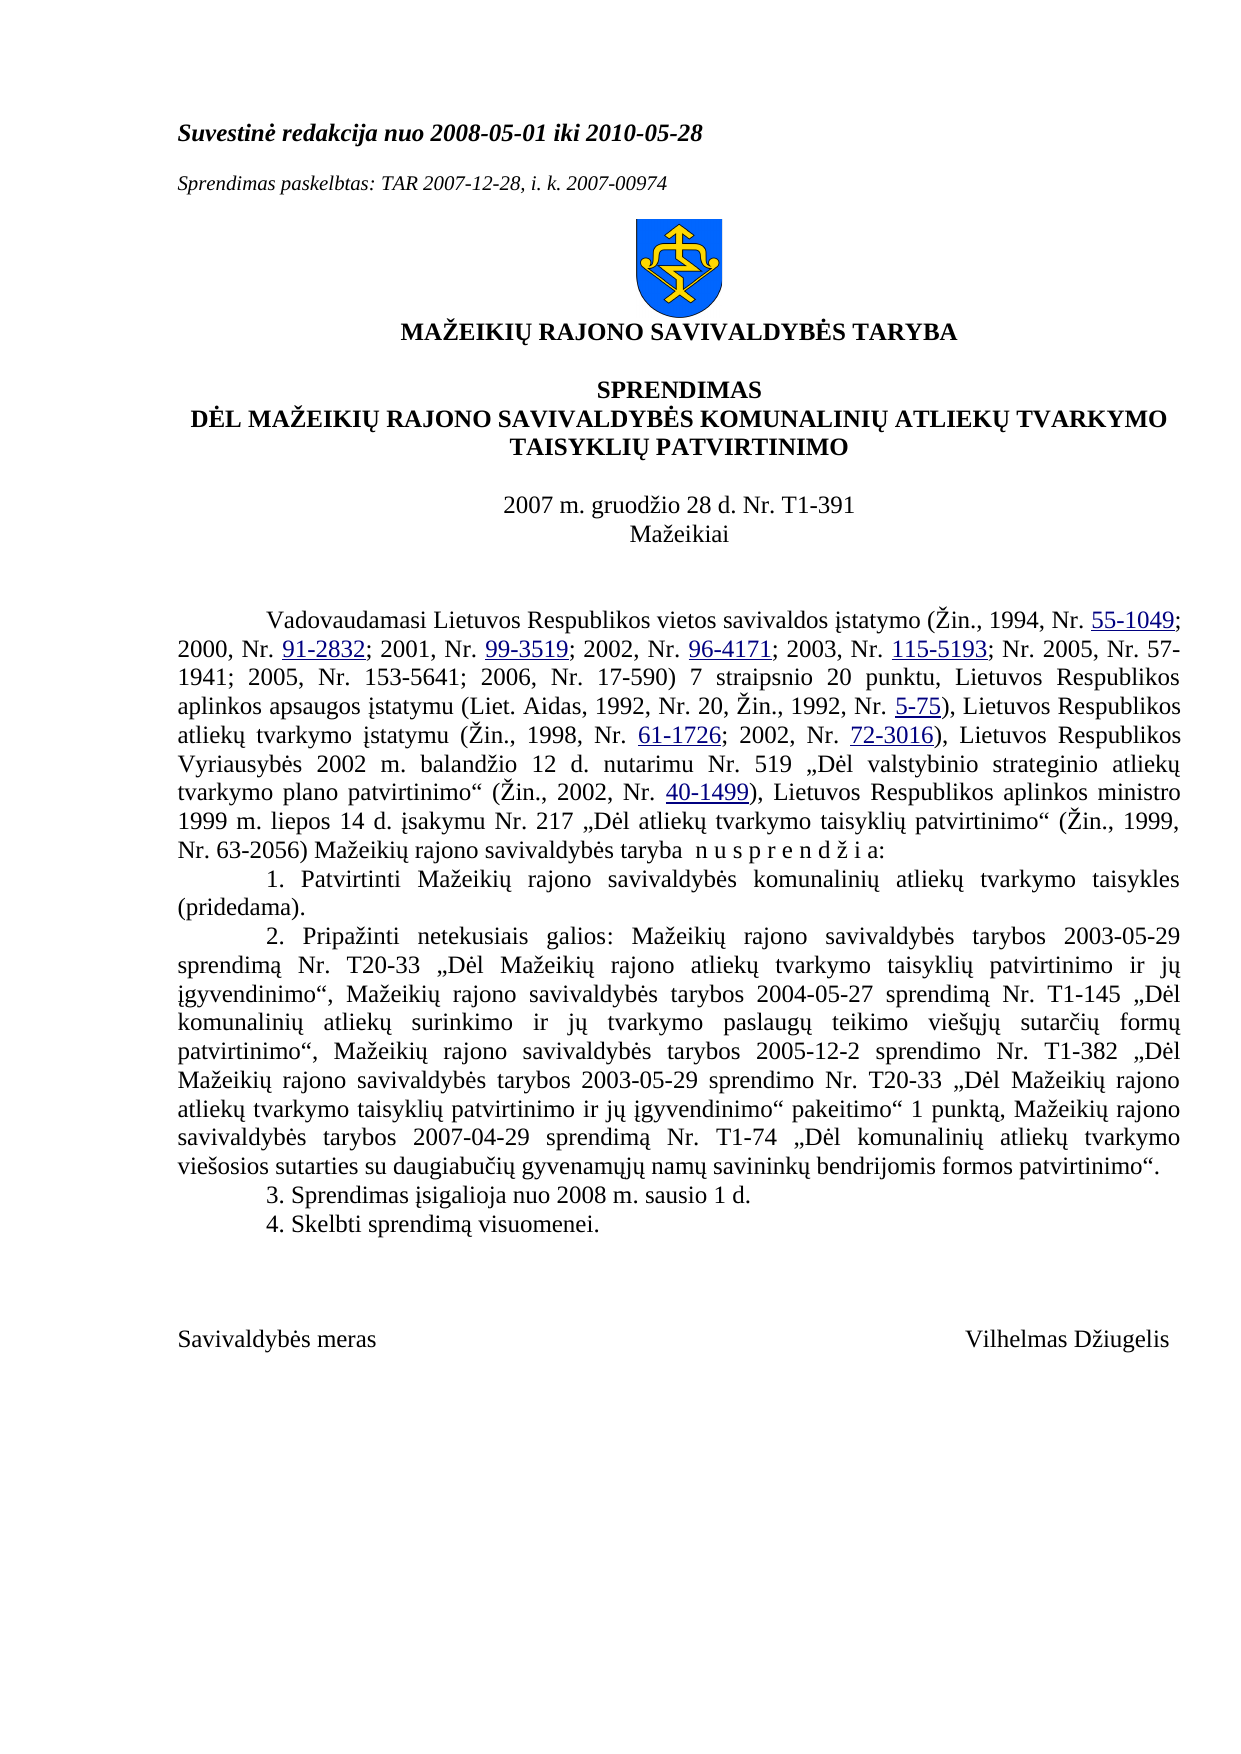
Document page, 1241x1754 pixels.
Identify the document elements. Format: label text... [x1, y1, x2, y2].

text 3. Sprendimas įsigalioja nuo 2008 m. sausio 1 d. [177, 1180, 1181, 1209]
text Mažeikių rajono SAVIVALDYBĖS taryba [177, 317, 1181, 346]
text Suvestinė redakcija nuo 2008-05-01 iki 2010-05-28 [177, 118, 1181, 147]
text Mažeikiai [177, 519, 1181, 547]
text Vadovaudamasi Lietuvos Respublikos vietos savivaldos įstatymo (Žin., 1994, Nr. 55-1049; 2000, Nr. 91-2832; 2001, Nr. 99-3519; 2002, Nr. 96-4171; 2003, Nr. 115-5193; Nr. 2005, Nr. 57-1941; 2005, Nr. 153-5641; 2006, Nr. 17-590) 7 straipsnio 20 punktu, Lietuvos Respublikos aplinkos apsaugos įstatymu (Liet. Aidas, 1992, Nr. 20, Žin., 1992, Nr. 5-75), Lietuvos Respublikos atliekų tvarkymo įstatymu (Žin., 1998, Nr. 61-1726; 2002, Nr. 72-3016), Lietuvos Respublikos Vyriausybės 2002 m. balandžio 12 d. nutarimu Nr. 519 „Dėl valstybinio strateginio atliekų tvarkymo plano patvirtinimo“ (Žin., 2002, Nr. 40-1499), Lietuvos Respublikos aplinkos ministro 1999 m. liepos 14 d. įsakymu Nr. 217 „Dėl atliekų tvarkymo taisyklių patvirtinimo“ (Žin., 1999, Nr. 63-2056) Mažeikių rajono savivaldybės taryba n u s p r e n d ž i a: [177, 605, 1181, 864]
text Savivaldybės meras Vilhelmas Džiugelis [177, 1324, 1181, 1352]
text 4. Skelbti sprendimą visuomenei. [177, 1209, 1181, 1237]
text 2. Pripažinti netekusiais galios: Mažeikių rajono savivaldybės tarybos 2003-05-29 sprendimą Nr. T20-33 „Dėl Mažeikių rajono atliekų tvarkymo taisyklių patvirtinimo ir jų įgyvendinimo“, Mažeikių rajono savivaldybės tarybos 2004-05-27 sprendimą Nr. T1-145 „Dėl komunalinių atliekų surinkimo ir jų tvarkymo paslaugų teikimo viešųjų sutarčių formų patvirtinimo“, Mažeikių rajono savivaldybės tarybos 2005-12-2 sprendimo Nr. T1-382 „Dėl Mažeikių rajono savivaldybės tarybos 2003-05-29 sprendimo Nr. T20-33 „Dėl Mažeikių rajono atliekų tvarkymo taisyklių patvirtinimo ir jų įgyvendinimo“ pakeitimo“ 1 punktą, Mažeikių rajono savivaldybės tarybos 2007-04-29 sprendimą Nr. T1-74 „Dėl komunalinių atliekų tvarkymo viešosios sutarties su daugiabučių gyvenamųjų namų savininkų bendrijomis formos patvirtinimo“. [177, 921, 1181, 1180]
text SPRENDIMAS [177, 375, 1181, 404]
text DĖL MAŽEIKIŲ RAJONO SAVIVALDYBĖS KOMUNALINIŲ ATLIEKŲ TVARKYMO TAISYKLIŲ PATVIRTINIMO [177, 404, 1181, 461]
text 2007 m. gruodžio 28 d. Nr. T1-391 [177, 490, 1181, 519]
text Sprendimas paskelbtas: TAR 2007-12-28, i. k. 2007-00974 [177, 171, 1181, 195]
text 1. Patvirtinti Mažeikių rajono savivaldybės komunalinių atliekų tvarkymo taisykles (pridedama). [177, 864, 1181, 921]
